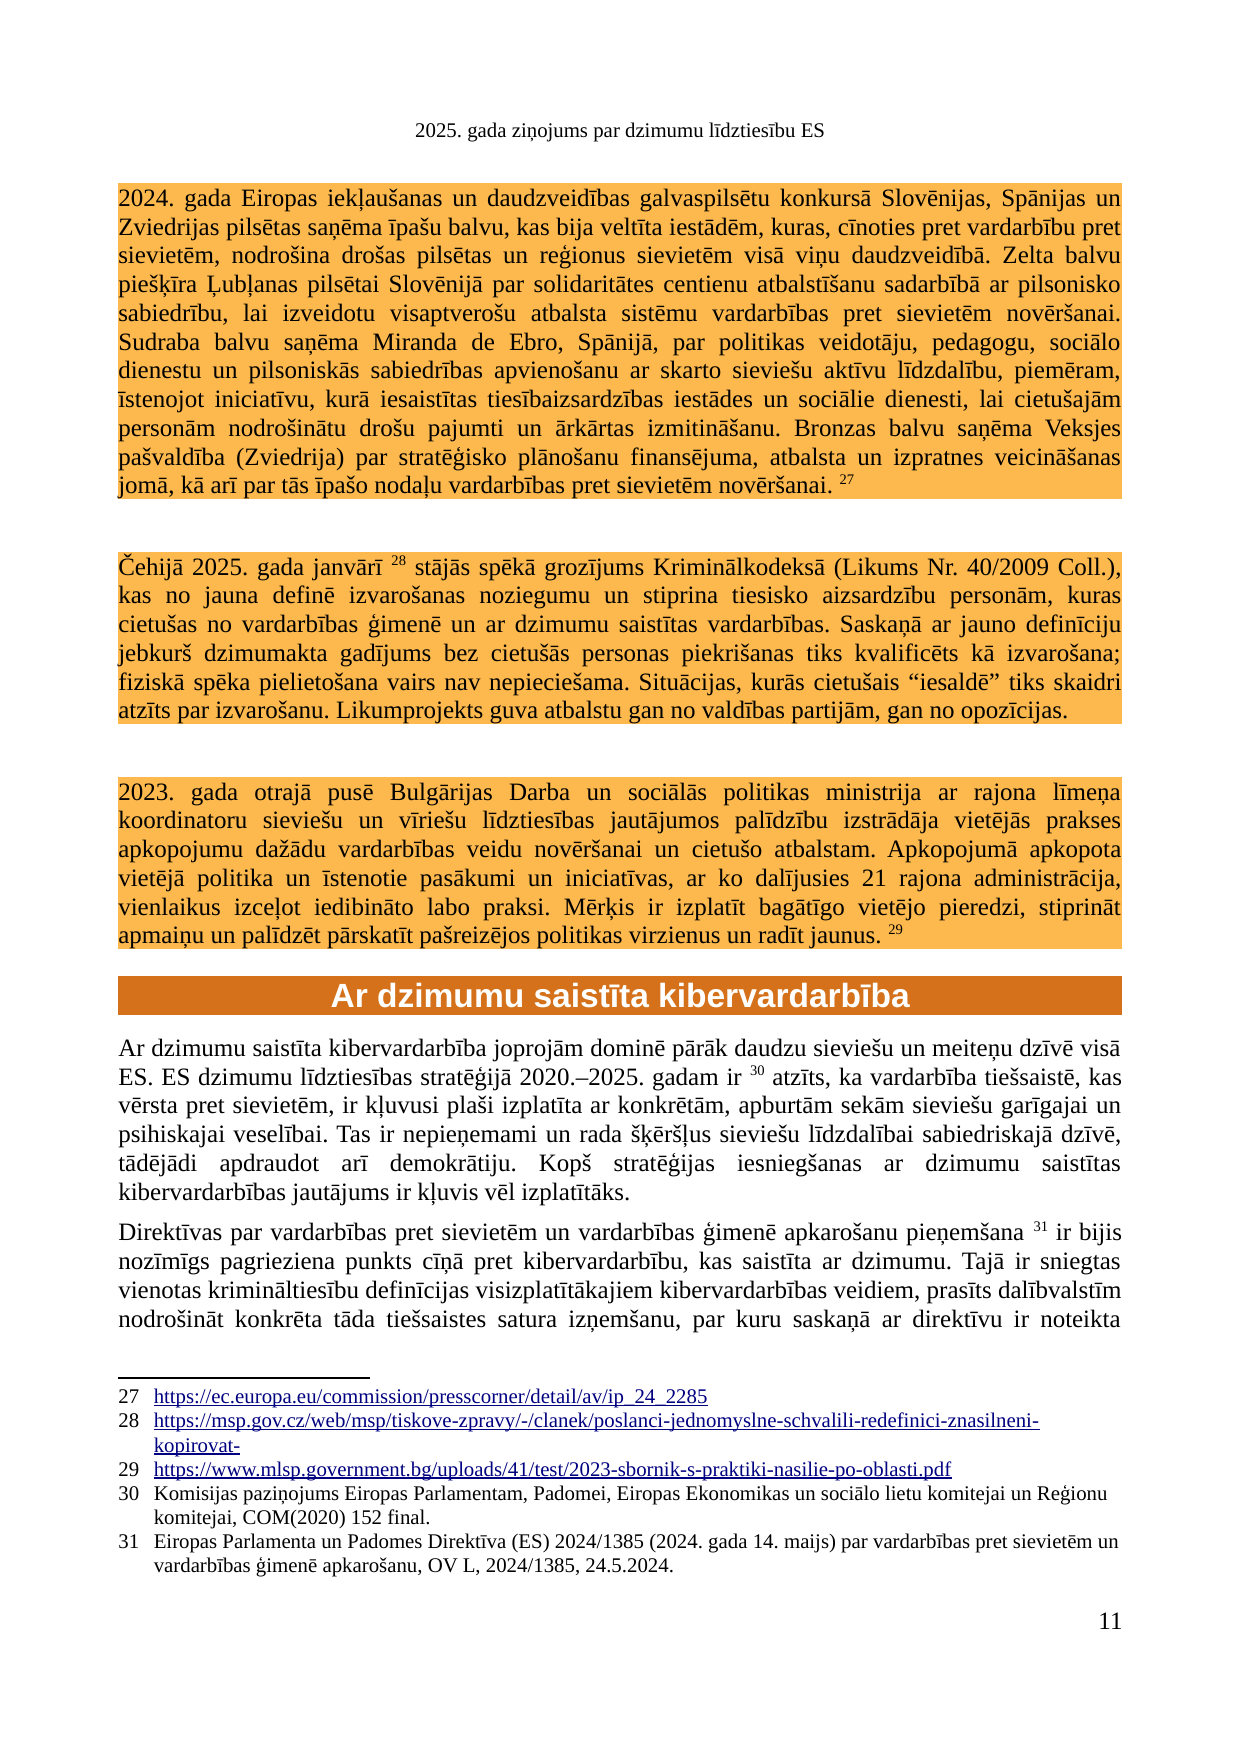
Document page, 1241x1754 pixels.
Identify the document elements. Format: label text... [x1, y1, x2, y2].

text Ar dzimumu saistīta kibervardarbība joprojām dominē pārāk daudzu sieviešu un meiteņu dzīvē visā ES. ES dzimumu līdztiesības stratēģijā 2020.–2025. gadam ir atzīts, ka vardarbība tiešsaistē, kas vērsta pret sievietēm, ir kļuvusi plaši izplatīta ar konkrētām, apburtām sekām sieviešu garīgajai un psihiskajai veselībai. Tas ir nepieņemami un rada šķēršļus sieviešu līdzdalībai sabiedriskajā dzīvē, tādējādi apdraudot arī demokrātiju. Kopš stratēģijas iesniegšanas ar dzimumu saistītas kibervardarbības jautājums ir kļuvis vēl izplatītāks. [118, 1033, 1122, 1206]
text Čehijā 2025. gada janvārī stājās spēkā grozījums Kriminālkodeksā (Likums Nr. 40/2009 Coll.), kas no jauna definē izvarošanas noziegumu un stiprina tiesisko aizsardzību personām, kuras cietušas no vardarbības ģimenē un ar dzimumu saistītas vardarbības. Saskaņā ar jauno definīciju jebkurš dzimumakta gadījums bez cietušās personas piekrišanas tiks kvalificēts kā izvarošana; fiziskā spēka pielietošana vairs nav nepieciešama. Situācijas, kurās cietušais “iesaldē” tiks skaidri atzīts par izvarošanu. Likumprojekts guva atbalstu gan no valdības partijām, gan no opozīcijas. [118, 552, 1122, 724]
text 2023. gada otrajā pusē Bulgārijas Darba un sociālās politikas ministrija ar rajona līmeņa koordinatoru sieviešu un vīriešu līdztiesības jautājumos palīdzību izstrādāja vietējās prakses apkopojumu dažādu vardarbības veidu novēršanai un cietušo atbalstam. Apkopojumā apkopota vietējā politika un īstenotie pasākumi un iniciatīvas, ar ko dalījusies 21 rajona administrācija, vienlaikus izceļot iedibināto labo praksi. Mērķis ir izplatīt bagātīgo vietējo pieredzi, stiprināt apmaiņu un palīdzēt pārskatīt pašreizējos politikas virzienus un radīt jaunus. [118, 777, 1122, 949]
text https://ec.europa.eu/commission/presscorner/detail/av/ip_24_2285 [118, 1384, 1122, 1408]
text 2024. gada Eiropas iekļaušanas un daudzveidības galvaspilsētu konkursā Slovēnijas, Spānijas un Zviedrijas pilsētas saņēma īpašu balvu, kas bija veltīta iestādēm, kuras, cīnoties pret vardarbību pret sievietēm, nodrošina drošas pilsētas un reģionus sievietēm visā viņu daudzveidībā. Zelta balvu piešķīra Ļubļanas pilsētai Slovēnijā par solidaritātes centienu atbalstīšanu sadarbībā ar pilsonisko sabiedrību, lai izveidotu visaptverošu atbalsta sistēmu vardarbības pret sievietēm novēršanai. Sudraba balvu saņēma Miranda de Ebro, Spānijā, par politikas veidotāju, pedagogu, sociālo dienestu un pilsoniskās sabiedrības apvienošanu ar skarto sieviešu aktīvu līdzdalību, piemēram, īstenojot iniciatīvu, kurā iesaistītas tiesībaizsardzības iestādes un sociālie dienesti, lai cietušajām personām nodrošinātu drošu pajumti un ārkārtas izmitināšanu. Bronzas balvu saņēma Veksjes pašvaldība (Zviedrija) par stratēģisko plānošanu finansējuma, atbalsta un izpratnes veicināšanas jomā, kā arī par tās īpašo nodaļu vardarbības pret sievietēm novēršanai. [118, 183, 1122, 499]
text Komisijas paziņojums Eiropas Parlamentam, Padomei, Eiropas Ekonomikas un sociālo lietu komitejai un Reģionu komitejai, COM(2020) 152 final. [118, 1481, 1122, 1529]
text Direktīvas par vardarbības pret sievietēm un vardarbības ģimenē apkarošanu pieņemšana ir bijis nozīmīgs pagrieziena punkts cīņā pret kibervardarbību, kas saistīta ar dzimumu. Tajā ir sniegtas vienotas krimināltiesību definīcijas visizplatītākajiem kibervardarbības veidiem, prasīts dalībvalstīm nodrošināt konkrēta tāda tiešsaistes satura izņemšanu, par kuru saskaņā ar direktīvu ir noteikta [118, 1217, 1122, 1332]
text Eiropas Parlamenta un Padomes Direktīva (ES) 2024/1385 (2024. gada 14. maijs) par vardarbības pret sievietēm un vardarbības ģimenē apkarošanu, OV L, 2024/1385, 24.5.2024. [118, 1529, 1122, 1577]
subtitle Ar dzimumu saistīta kibervardarbība [118, 976, 1122, 1015]
text https://msp.gov.cz/web/msp/tiskove-zpravy/-/clanek/poslanci-jednomyslne-schvalili-redefinici-znasilneni-kopirovat- [118, 1408, 1122, 1457]
text https://www.mlsp.government.bg/uploads/41/test/2023-sbornik-s-praktiki-nasilie-po-oblasti.pdf [118, 1457, 1122, 1481]
